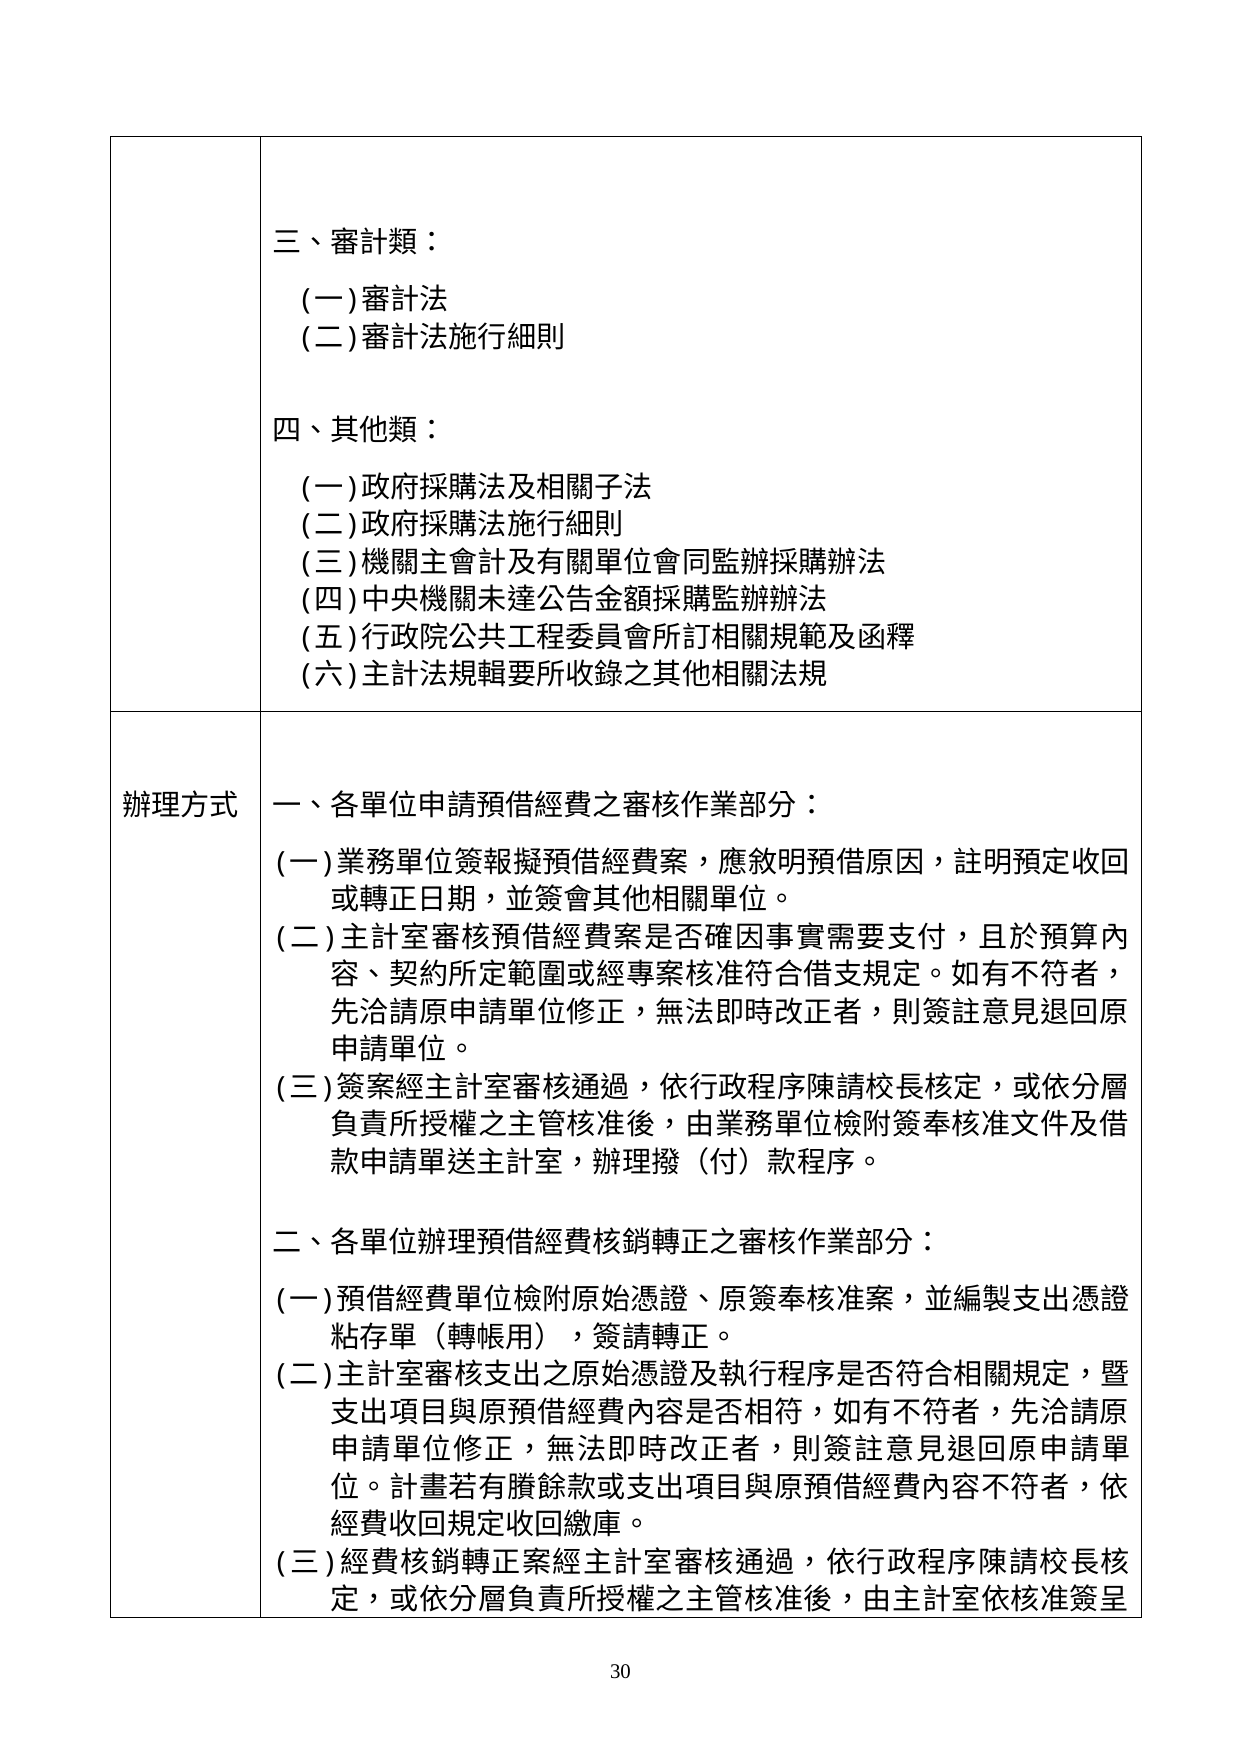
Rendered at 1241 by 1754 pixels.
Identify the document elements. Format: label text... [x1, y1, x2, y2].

table_cell [111, 137, 260, 711]
table_cell 一、各單位申請預借經費之審核作業部分： (一)業務單位簽報擬預借經費案，應敘明預借原因，註明預定收回或轉正日期，並簽會其他相關單位。 (二)主計室審核預借經費案是否確因事實需要支付，且於預算內容、契約所定範圍或經專案核准符合借支規定。如有不符者，先洽請原申請單位修正，無法即時改正者，則簽註意見退回原申請單位。 (三)簽案經主計室審核通過，依行政程序陳請校長核定，或依分層負責所授權之主管核准後，由業務單位檢附簽奉核准文件及借款申請單送主計室，辦理撥（付）款程序。 二、各單位辦理預借經費核銷轉正之審核作業部分： (一)預借經費單位檢附原始憑證、原簽奉核准案，並編製支出憑證粘存單（轉帳用），簽請轉正。 (二)主計室審核支出之原始憑證及執行程序是否符合相關規定，暨支出項目與原預借經費內容是否相符，如有不符者，先洽請原申請單位修正，無法即時改正者，則簽註意見退回原申請單位。計畫若有賸餘款或支出項目與原預借經費內容不符者，依經費收回規定收回繳庫。 (三)經費核銷轉正案經主計室審核通過，依行政程序陳請校長核定，或依分層負責所授權之主管核准後，由主計室依核准簽呈 [261, 712, 1141, 1617]
table_cell 三、審計類： (一)審計法 (二)審計法施行細則 四、其他類： (一)政府採購法及相關子法 (二)政府採購法施行細則 (三)機關主會計及有關單位會同監辦採購辦法 (四)中央機關未達公告金額採購監辦辦法 (五)行政院公共工程委員會所訂相關規範及函釋 (六)主計法規輯要所收錄之其他相關法規 [261, 137, 1141, 711]
table_cell 辦理方式 [111, 712, 260, 1617]
